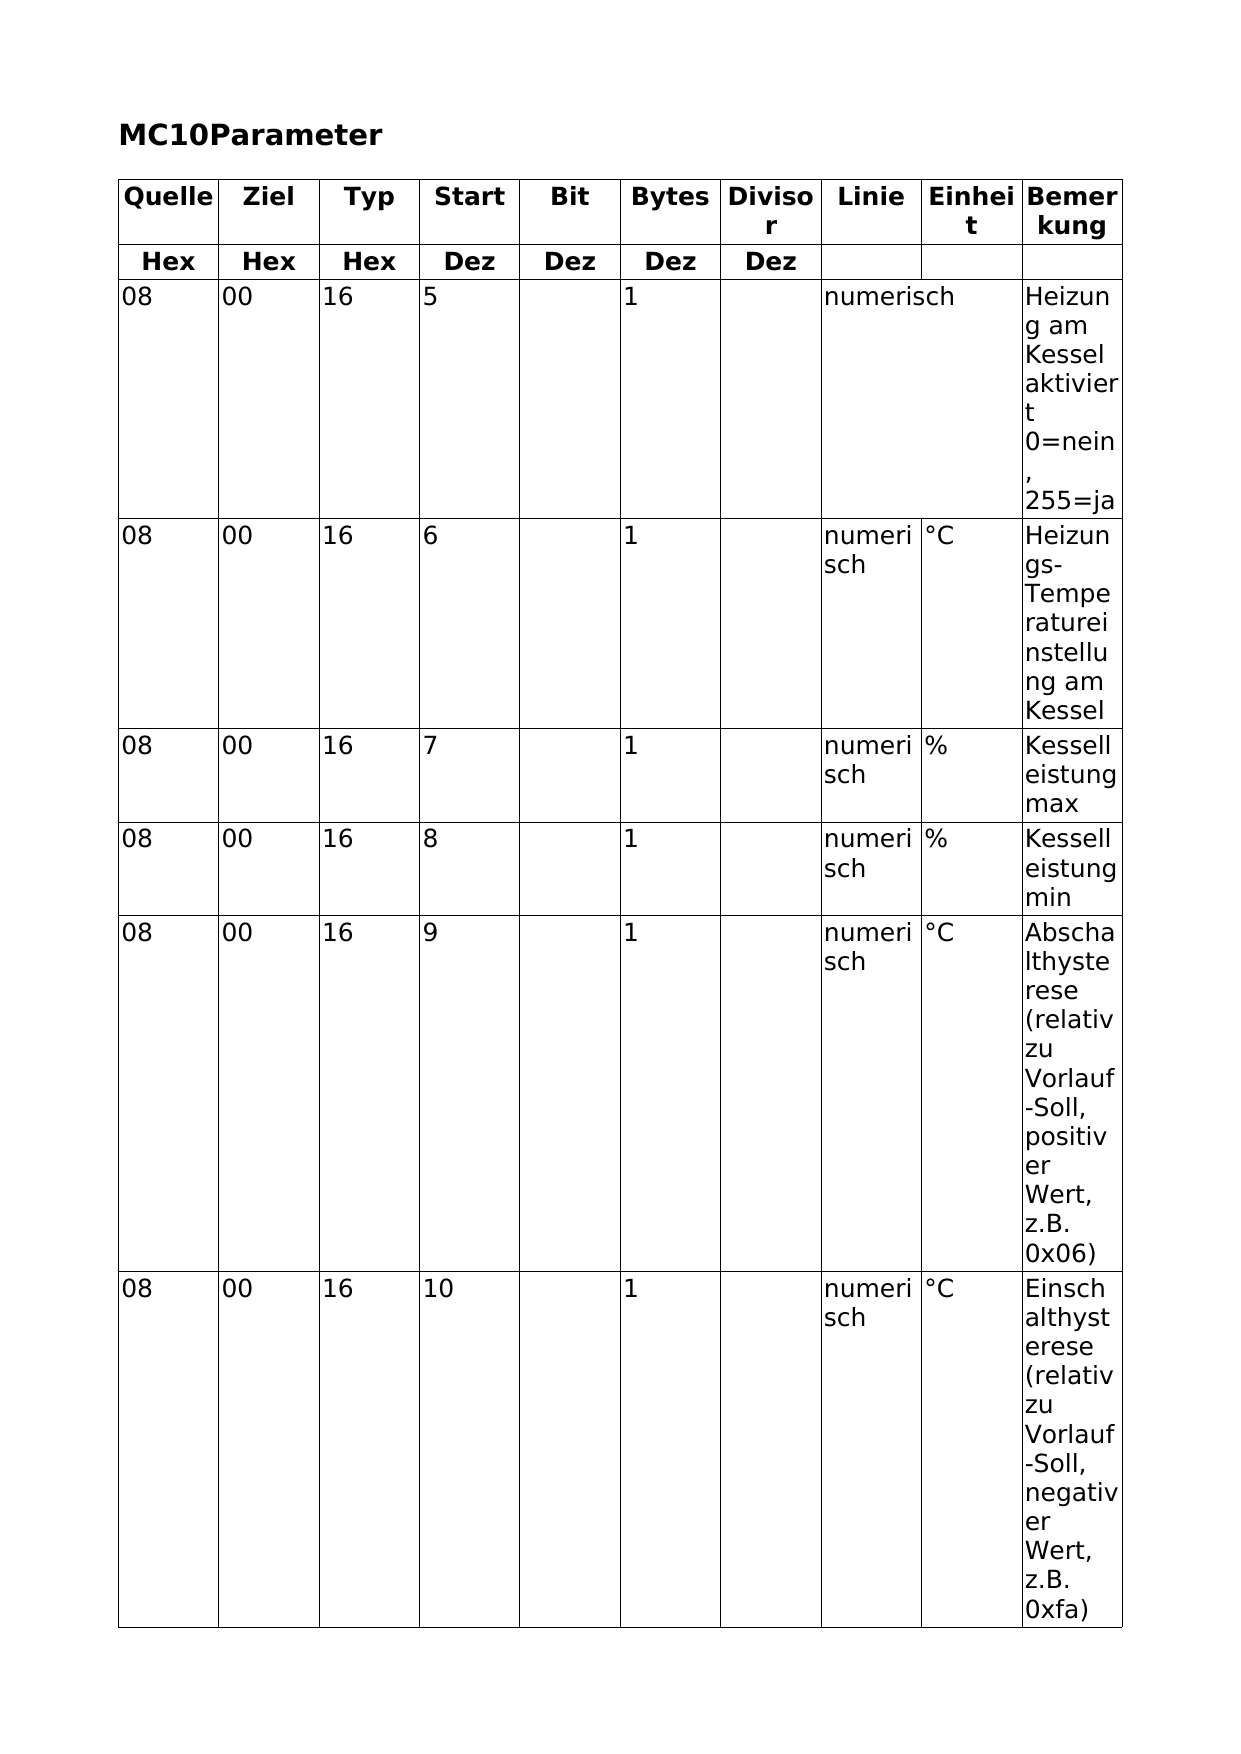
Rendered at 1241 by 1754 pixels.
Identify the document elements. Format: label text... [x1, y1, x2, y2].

table_cell 08 [119, 1272, 218, 1627]
table_cell 00 [219, 823, 319, 915]
table_cell [721, 280, 821, 518]
table_cell 16 [320, 519, 419, 728]
table_cell 16 [320, 823, 419, 915]
table_header Divisor [721, 180, 821, 244]
table_cell 10 [420, 1272, 519, 1627]
table_cell Dez [420, 245, 519, 279]
table_cell 16 [320, 729, 419, 822]
table_cell 16 [320, 1272, 419, 1627]
table_cell [520, 1272, 620, 1627]
table_cell Hex [119, 245, 218, 279]
table_header Typ [320, 180, 419, 244]
table_header Einheit [922, 180, 1022, 244]
table_cell 08 [119, 280, 218, 518]
table_cell Kesselleistung max [1023, 729, 1122, 822]
table_cell numerisch [822, 823, 921, 915]
table_cell Heizungs-Temperatureinstellung am Kessel [1023, 519, 1122, 728]
table_cell 08 [119, 519, 218, 728]
table_cell 00 [219, 519, 319, 728]
table_cell Abschalthysterese (relativ zu Vorlauf-Soll, positiver Wert, z.B. 0x06) [1023, 916, 1122, 1271]
table_cell [822, 245, 921, 279]
table_header Bemerkung [1023, 180, 1122, 244]
table_cell 00 [219, 729, 319, 822]
table_cell [922, 245, 1022, 279]
table_cell 08 [119, 729, 218, 822]
table_cell numerisch [822, 729, 921, 822]
table_cell % [922, 729, 1022, 822]
table_header Start [420, 180, 519, 244]
table_cell [721, 916, 821, 1271]
table_cell [520, 729, 620, 822]
table_header Bytes [621, 180, 720, 244]
table_header Ziel [219, 180, 319, 244]
table_cell Dez [520, 245, 620, 279]
table_cell 1 [621, 916, 720, 1271]
table_cell numerisch [822, 519, 921, 728]
table_cell [721, 729, 821, 822]
table_cell Hex [219, 245, 319, 279]
table_cell [1023, 245, 1122, 279]
table_cell 16 [320, 916, 419, 1271]
table_cell 8 [420, 823, 519, 915]
table_cell Hex [320, 245, 419, 279]
table_cell numerisch [822, 916, 921, 1271]
table_cell [520, 916, 620, 1271]
table_header Linie [822, 180, 921, 244]
table_cell [520, 280, 620, 518]
table_cell Dez [721, 245, 821, 279]
table_cell [520, 519, 620, 728]
table_cell 00 [219, 280, 319, 518]
table_cell 1 [621, 1272, 720, 1627]
table_cell [520, 823, 620, 915]
table_cell 00 [219, 1272, 319, 1627]
table_header Quelle [119, 180, 218, 244]
table_cell Dez [621, 245, 720, 279]
table_cell Kesselleistung min [1023, 823, 1122, 915]
table_cell 1 [621, 519, 720, 728]
table_cell 5 [420, 280, 519, 518]
table_cell 1 [621, 823, 720, 915]
table_cell 16 [320, 280, 419, 518]
table_cell 1 [621, 729, 720, 822]
table_cell 9 [420, 916, 519, 1271]
table_cell [721, 823, 821, 915]
table_cell 08 [119, 916, 218, 1271]
table_cell [721, 1272, 821, 1627]
table_cell 1 [621, 280, 720, 518]
table_cell 08 [119, 823, 218, 915]
table_header Bit [520, 180, 620, 244]
table_cell 6 [420, 519, 519, 728]
table_cell °C [922, 1272, 1022, 1627]
table_cell °C [922, 916, 1022, 1271]
table_cell numerisch [822, 1272, 921, 1627]
table_cell Einschalthysterese (relativ zu Vorlauf-Soll, negativer Wert, z.B. 0xfa) [1023, 1272, 1122, 1627]
table_cell 00 [219, 916, 319, 1271]
table_cell Heizung am Kessel aktiviert 0=nein, 255=ja [1023, 280, 1122, 518]
table_cell [721, 519, 821, 728]
table_cell 7 [420, 729, 519, 822]
table_cell % [922, 823, 1022, 915]
table_cell numerisch [822, 280, 1022, 518]
table_cell °C [922, 519, 1022, 728]
subtitle MC10Parameter [118, 118, 1122, 152]
